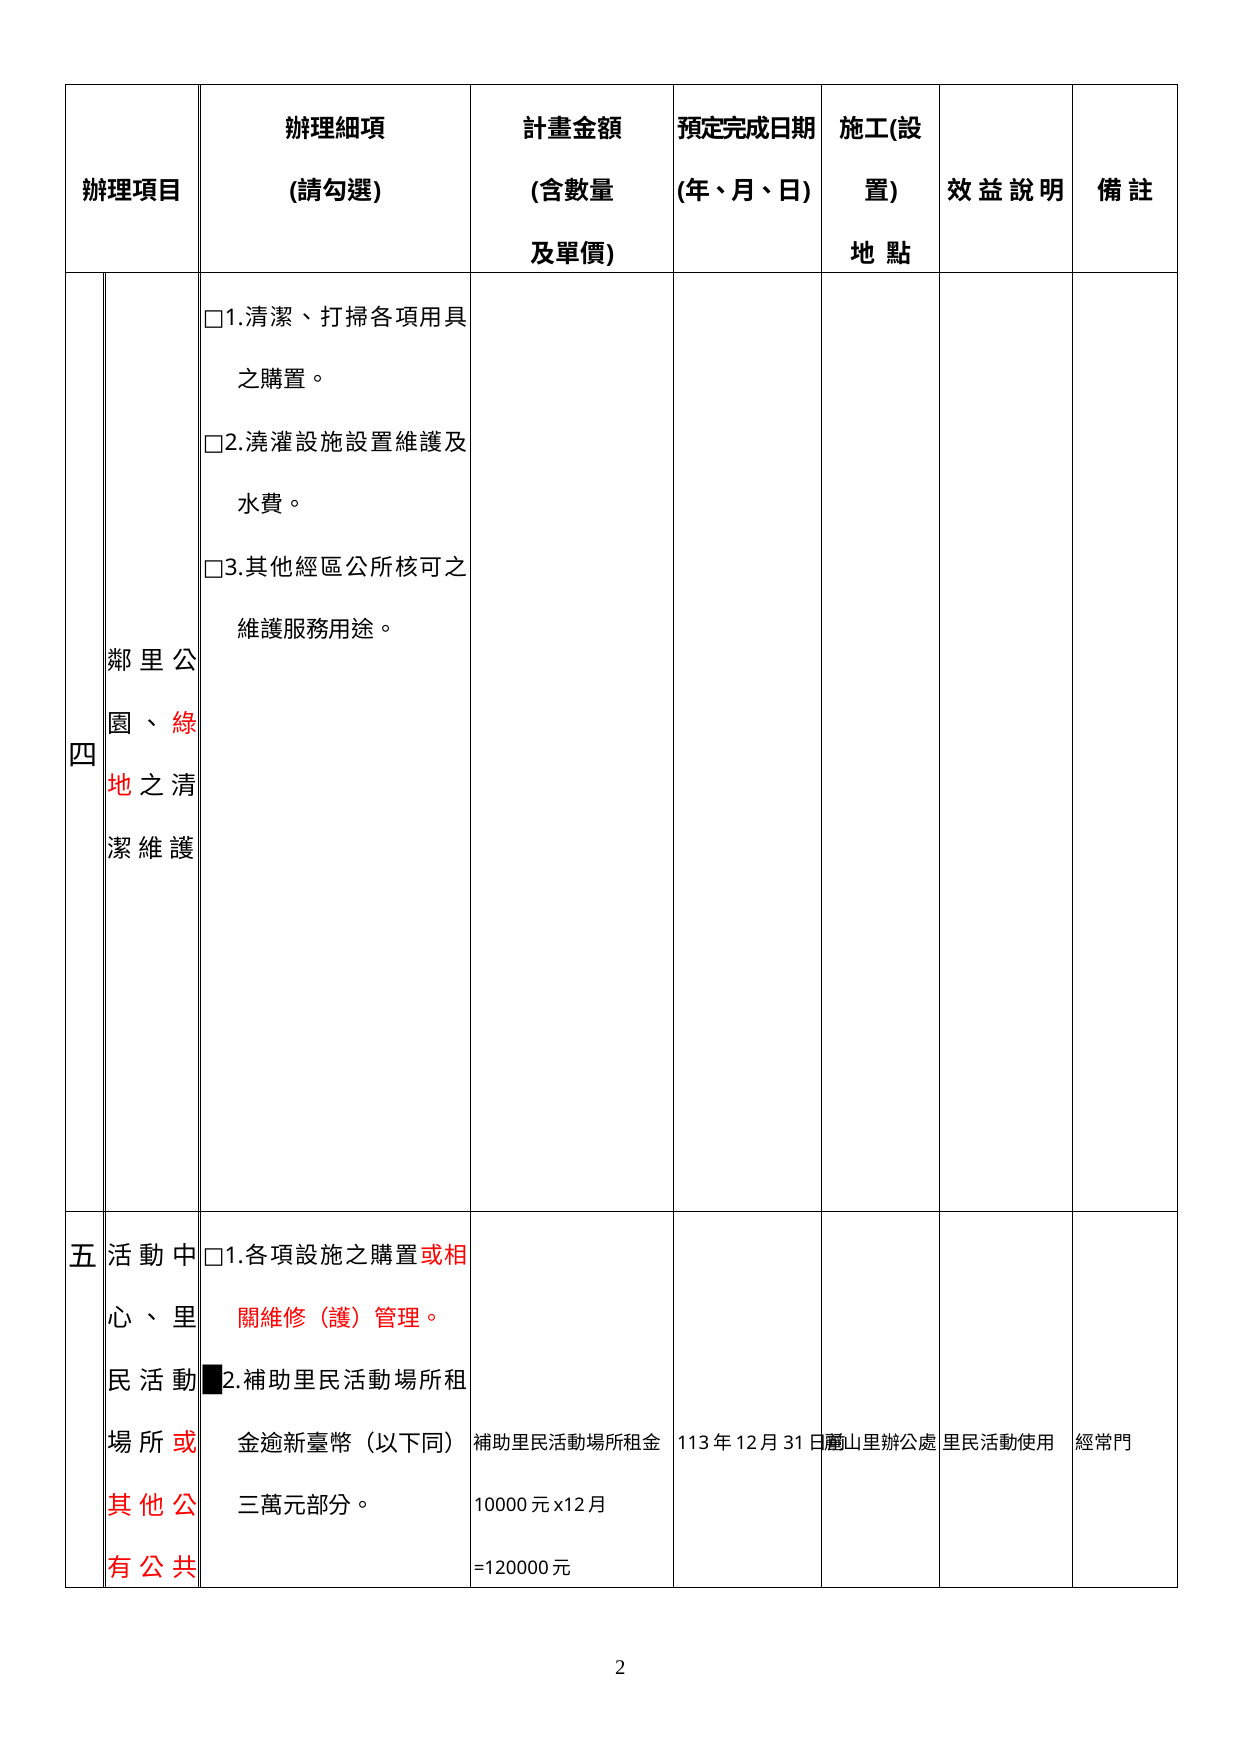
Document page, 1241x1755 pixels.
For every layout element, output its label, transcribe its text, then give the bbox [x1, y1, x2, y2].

table_header 預定完成日期(年、月、日) [674, 85, 821, 272]
table_cell 113年12月31日前 [674, 1212, 821, 1587]
table_cell 補助里民活動場所租金 10000元x12月 =120000元 [471, 1212, 673, 1587]
table_header 效 益 說 明 [940, 85, 1072, 272]
table_cell 鄰里公園、綠地之清潔維護 [106, 273, 198, 1211]
table_header 辦理項目 [66, 85, 198, 272]
table_cell [1073, 273, 1177, 1211]
table_cell 經常門 [1073, 1212, 1177, 1587]
table_cell [471, 273, 673, 1211]
table_cell 麗山里辦公處 [822, 1212, 939, 1587]
table_cell 活動中心、里民活動場所或其他公有公共 [106, 1212, 198, 1587]
table_cell [940, 273, 1072, 1211]
table_cell 里民活動使用 [940, 1212, 1072, 1587]
table_cell 五 [66, 1212, 103, 1587]
table_cell □1.清潔、打掃各項用具 之購置。 □2.澆灌設施設置維護及水費。 □3.其他經區公所核可之維護服務用途。 [201, 273, 470, 1211]
table_header 施工(設置) 地 點 [822, 85, 939, 272]
table_cell □1.各項設施之購置或相關維修（護）管理。 █2.補助里民活動場所租金逾新臺幣（以下同）三萬元部分。 [201, 1212, 470, 1587]
table_header 計畫金額 (含數量 及單價) [471, 85, 673, 272]
table_header 備 註 [1073, 85, 1177, 272]
table_cell [674, 273, 821, 1211]
table_header 辦理細項 (請勾選) [201, 85, 470, 272]
table_cell 四 [66, 273, 103, 1211]
table_cell [822, 273, 939, 1211]
